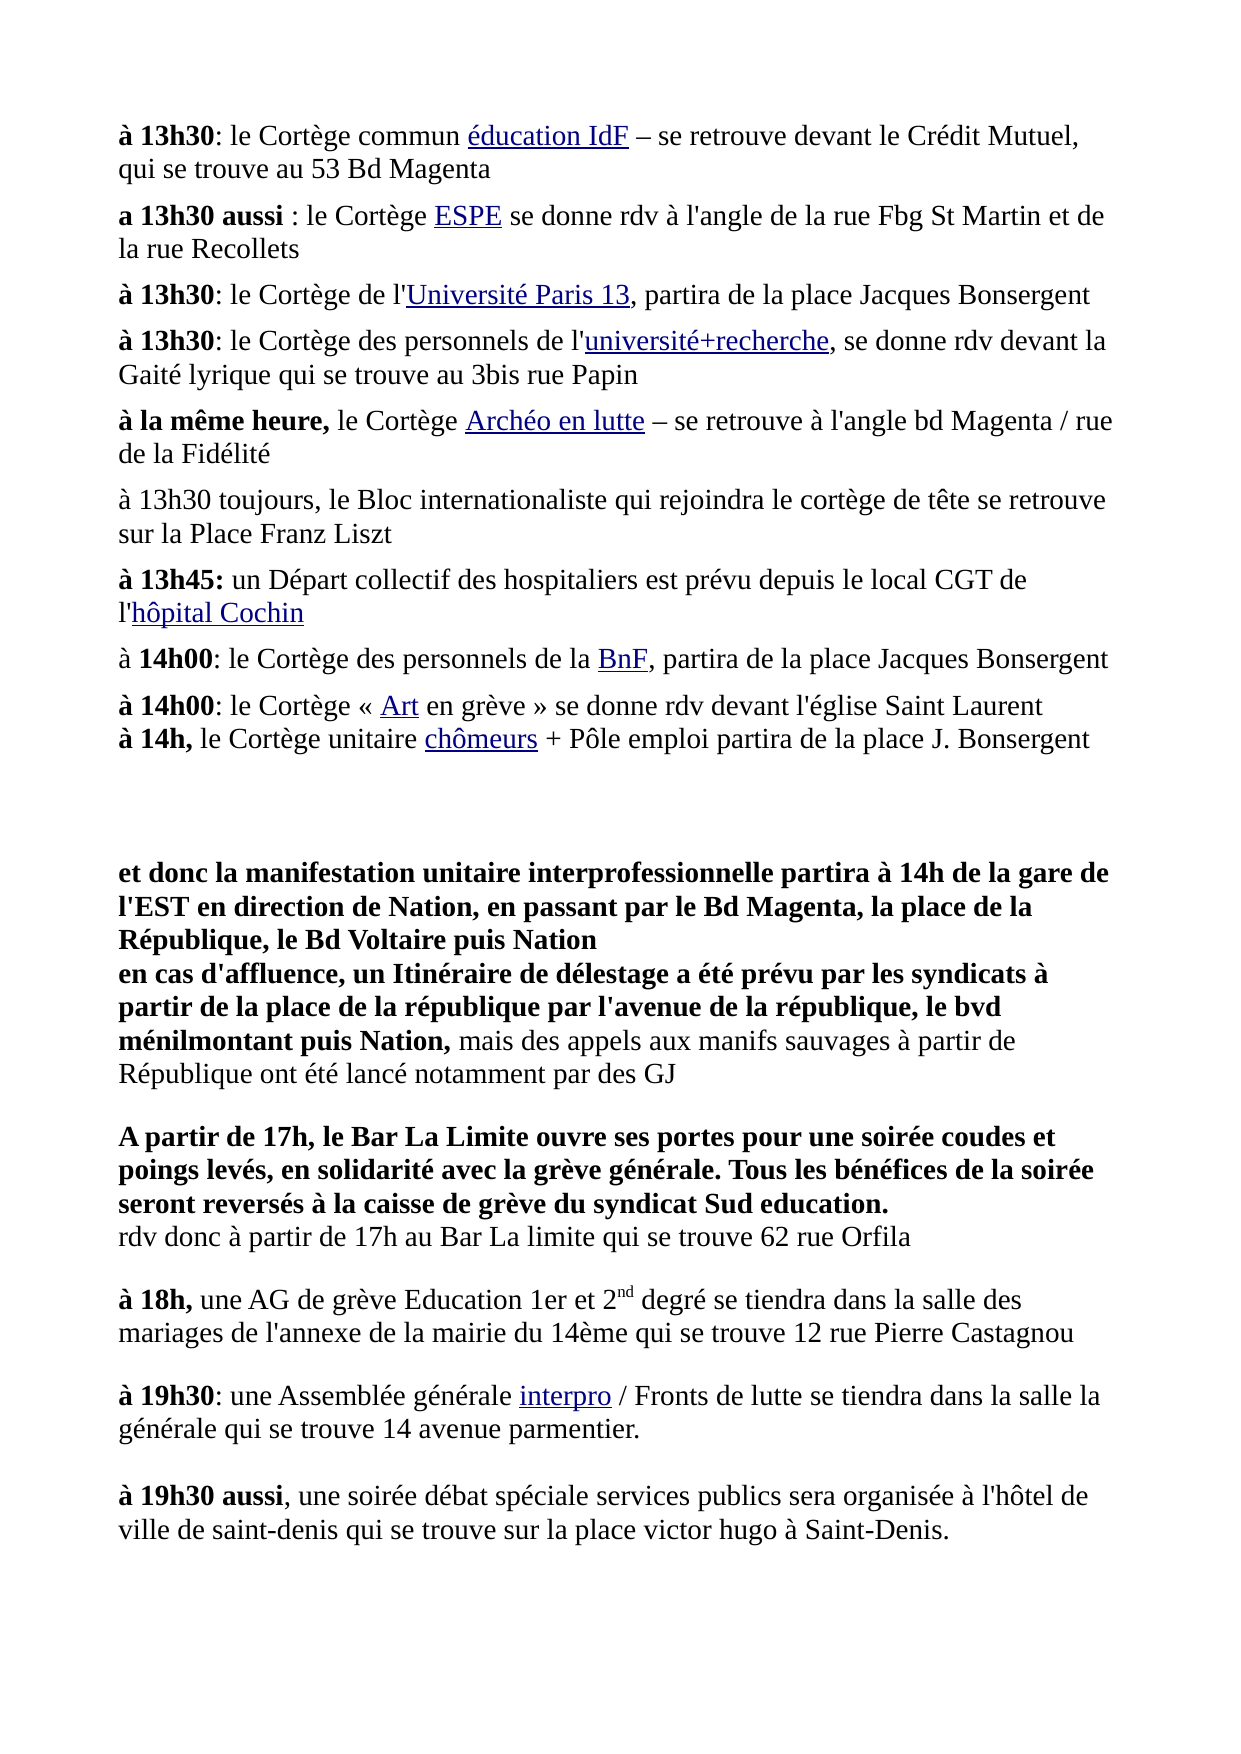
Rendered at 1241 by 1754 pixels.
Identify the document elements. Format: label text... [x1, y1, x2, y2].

text à 14h00: le Cortège des personnels de la BnF, partira de la place Jacques Bonsergent [118, 642, 1122, 675]
text à 13h30: le Cortège des personnels de l'université+recherche, se donne rdv devant la Gaité lyrique qui se trouve au 3bis rue Papin [118, 323, 1122, 390]
text à 14h00: le Cortège « Art en grève » se donne rdv devant l'église Saint Laurent [118, 688, 1122, 721]
text à 13h30 toujours, le Bloc internationaliste qui rejoindra le cortège de tête se retrouve sur la Place Franz Liszt [118, 482, 1122, 549]
text a 13h30 aussi : le Cortège ESPE se donne rdv à l'angle de la rue Fbg St Martin et de la rue Recollets [118, 198, 1122, 265]
text rdv donc à partir de 17h au Bar La limite qui se trouve 62 rue Orfila [118, 1219, 1122, 1253]
text à 19h30 aussi, une soirée débat spéciale services publics sera organisée à l'hôtel de ville de saint-denis qui se trouve sur la place victor hugo à Saint-Denis. [118, 1478, 1122, 1545]
text A partir de 17h, le Bar La Limite ouvre ses portes pour une soirée coudes et poings levés, en solidarité avec la grève générale. Tous les bénéfices de la soirée seront reversés à la caisse de grève du syndicat Sud education. [118, 1119, 1122, 1219]
text et donc la manifestation unitaire interprofessionnelle partira à 14h de la gare de l'EST en direction de Nation, en passant par le Bd Magenta, la place de la République, le Bd Voltaire puis Nation en cas d'affluence, un Itinéraire de délestage a été prévu par les syndicats à partir de la place de la république par l'avenue de la république, le bvd ménilmontant puis Nation, mais des appels aux manifs sauvages à partir de République ont été lancé notamment par des GJ [118, 855, 1122, 1090]
text à 14h, le Cortège unitaire chômeurs + Pôle emploi partira de la place J. Bonsergent [118, 721, 1122, 755]
text à 13h45: un Départ collectif des hospitaliers est prévu depuis le local CGT de l'hôpital Cochin [118, 562, 1122, 629]
text à la même heure, le Cortège Archéo en lutte – se retrouve à l'angle bd Magenta / rue de la Fidélité [118, 403, 1122, 470]
text à 13h30: le Cortège commun éducation IdF – se retrouve devant le Crédit Mutuel, qui se trouve au 53 Bd Magenta [118, 118, 1122, 185]
text à 18h, une AG de grève Education 1er et 2nd degré se tiendra dans la salle des mariages de l'annexe de la mairie du 14ème qui se trouve 12 rue Pierre Castagnou [118, 1282, 1122, 1349]
text à 13h30: le Cortège de l'Université Paris 13, partira de la place Jacques Bonsergent [118, 277, 1122, 311]
text à 19h30: une Assemblée générale interpro / Fronts de lutte se tiendra dans la salle la générale qui se trouve 14 avenue parmentier. [118, 1378, 1122, 1445]
